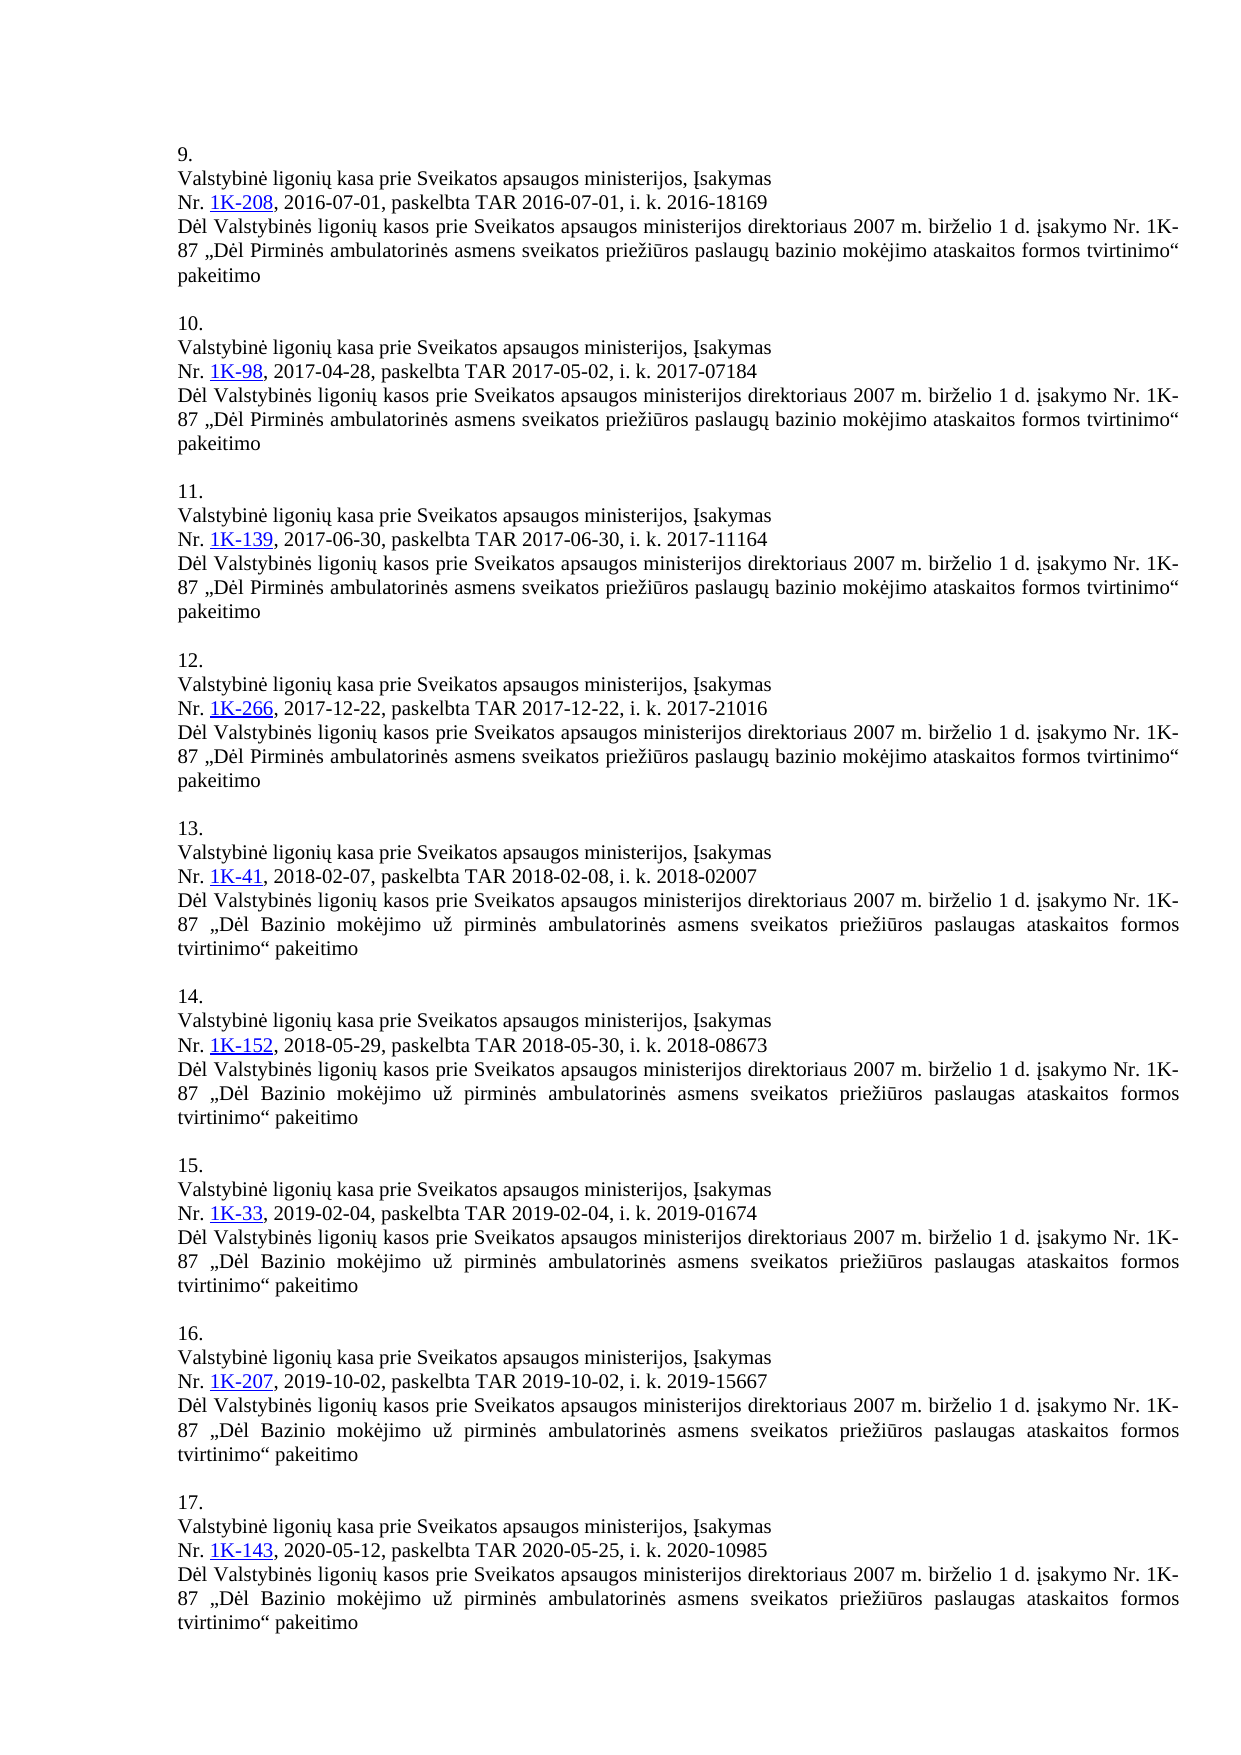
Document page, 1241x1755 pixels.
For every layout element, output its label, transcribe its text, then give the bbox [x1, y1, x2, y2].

text Dėl Valstybinės ligonių kasos prie Sveikatos apsaugos ministerijos direktoriaus 2007 m. birželio 1 d. įsakymo Nr. 1K-87 „Dėl Bazinio mokėjimo už pirminės ambulatorinės asmens sveikatos priežiūros paslaugas ataskaitos formos tvirtinimo“ pakeitimo [177, 1225, 1181, 1297]
text Dėl Valstybinės ligonių kasos prie Sveikatos apsaugos ministerijos direktoriaus 2007 m. birželio 1 d. įsakymo Nr. 1K-87 „Dėl Bazinio mokėjimo už pirminės ambulatorinės asmens sveikatos priežiūros paslaugas ataskaitos formos tvirtinimo“ pakeitimo [177, 1393, 1181, 1466]
text 9. [177, 142, 1181, 166]
text Nr. 1K-139, 2017-06-30, paskelbta TAR 2017-06-30, i. k. 2017-11164 [177, 527, 1181, 551]
text 10. [177, 311, 1181, 335]
text Valstybinė ligonių kasa prie Sveikatos apsaugos ministerijos, Įsakymas [177, 503, 1181, 527]
text Dėl Valstybinės ligonių kasos prie Sveikatos apsaugos ministerijos direktoriaus 2007 m. birželio 1 d. įsakymo Nr. 1K-87 „Dėl Pirminės ambulatorinės asmens sveikatos priežiūros paslaugų bazinio mokėjimo ataskaitos formos tvirtinimo“ pakeitimo [177, 551, 1181, 623]
text Nr. 1K-41, 2018-02-07, paskelbta TAR 2018-02-08, i. k. 2018-02007 [177, 864, 1181, 888]
text 14. [177, 984, 1181, 1008]
text Nr. 1K-152, 2018-05-29, paskelbta TAR 2018-05-30, i. k. 2018-08673 [177, 1032, 1181, 1057]
text Nr. 1K-208, 2016-07-01, paskelbta TAR 2016-07-01, i. k. 2016-18169 [177, 190, 1181, 214]
text Dėl Valstybinės ligonių kasos prie Sveikatos apsaugos ministerijos direktoriaus 2007 m. birželio 1 d. įsakymo Nr. 1K-87 „Dėl Pirminės ambulatorinės asmens sveikatos priežiūros paslaugų bazinio mokėjimo ataskaitos formos tvirtinimo“ pakeitimo [177, 383, 1181, 455]
text Nr. 1K-266, 2017-12-22, paskelbta TAR 2017-12-22, i. k. 2017-21016 [177, 696, 1181, 720]
text Dėl Valstybinės ligonių kasos prie Sveikatos apsaugos ministerijos direktoriaus 2007 m. birželio 1 d. įsakymo Nr. 1K-87 „Dėl Bazinio mokėjimo už pirminės ambulatorinės asmens sveikatos priežiūros paslaugas ataskaitos formos tvirtinimo“ pakeitimo [177, 1057, 1181, 1129]
text Dėl Valstybinės ligonių kasos prie Sveikatos apsaugos ministerijos direktoriaus 2007 m. birželio 1 d. įsakymo Nr. 1K-87 „Dėl Bazinio mokėjimo už pirminės ambulatorinės asmens sveikatos priežiūros paslaugas ataskaitos formos tvirtinimo“ pakeitimo [177, 1562, 1181, 1634]
text 13. [177, 816, 1181, 840]
text Valstybinė ligonių kasa prie Sveikatos apsaugos ministerijos, Įsakymas [177, 335, 1181, 359]
text Valstybinė ligonių kasa prie Sveikatos apsaugos ministerijos, Įsakymas [177, 1008, 1181, 1032]
text Valstybinė ligonių kasa prie Sveikatos apsaugos ministerijos, Įsakymas [177, 840, 1181, 864]
text 17. [177, 1490, 1181, 1514]
text Dėl Valstybinės ligonių kasos prie Sveikatos apsaugos ministerijos direktoriaus 2007 m. birželio 1 d. įsakymo Nr. 1K-87 „Dėl Pirminės ambulatorinės asmens sveikatos priežiūros paslaugų bazinio mokėjimo ataskaitos formos tvirtinimo“ pakeitimo [177, 214, 1181, 287]
text Dėl Valstybinės ligonių kasos prie Sveikatos apsaugos ministerijos direktoriaus 2007 m. birželio 1 d. įsakymo Nr. 1K-87 „Dėl Bazinio mokėjimo už pirminės ambulatorinės asmens sveikatos priežiūros paslaugas ataskaitos formos tvirtinimo“ pakeitimo [177, 888, 1181, 960]
text 16. [177, 1321, 1181, 1345]
text 11. [177, 479, 1181, 503]
text Valstybinė ligonių kasa prie Sveikatos apsaugos ministerijos, Įsakymas [177, 166, 1181, 190]
text 12. [177, 647, 1181, 672]
text Dėl Valstybinės ligonių kasos prie Sveikatos apsaugos ministerijos direktoriaus 2007 m. birželio 1 d. įsakymo Nr. 1K-87 „Dėl Pirminės ambulatorinės asmens sveikatos priežiūros paslaugų bazinio mokėjimo ataskaitos formos tvirtinimo“ pakeitimo [177, 720, 1181, 792]
text Valstybinė ligonių kasa prie Sveikatos apsaugos ministerijos, Įsakymas [177, 1177, 1181, 1201]
text Nr. 1K-98, 2017-04-28, paskelbta TAR 2017-05-02, i. k. 2017-07184 [177, 359, 1181, 383]
text Valstybinė ligonių kasa prie Sveikatos apsaugos ministerijos, Įsakymas [177, 1345, 1181, 1369]
text Nr. 1K-33, 2019-02-04, paskelbta TAR 2019-02-04, i. k. 2019-01674 [177, 1201, 1181, 1225]
text Nr. 1K-143, 2020-05-12, paskelbta TAR 2020-05-25, i. k. 2020-10985 [177, 1538, 1181, 1562]
text 15. [177, 1153, 1181, 1177]
text Valstybinė ligonių kasa prie Sveikatos apsaugos ministerijos, Įsakymas [177, 1514, 1181, 1538]
text Valstybinė ligonių kasa prie Sveikatos apsaugos ministerijos, Įsakymas [177, 672, 1181, 696]
text Nr. 1K-207, 2019-10-02, paskelbta TAR 2019-10-02, i. k. 2019-15667 [177, 1369, 1181, 1393]
